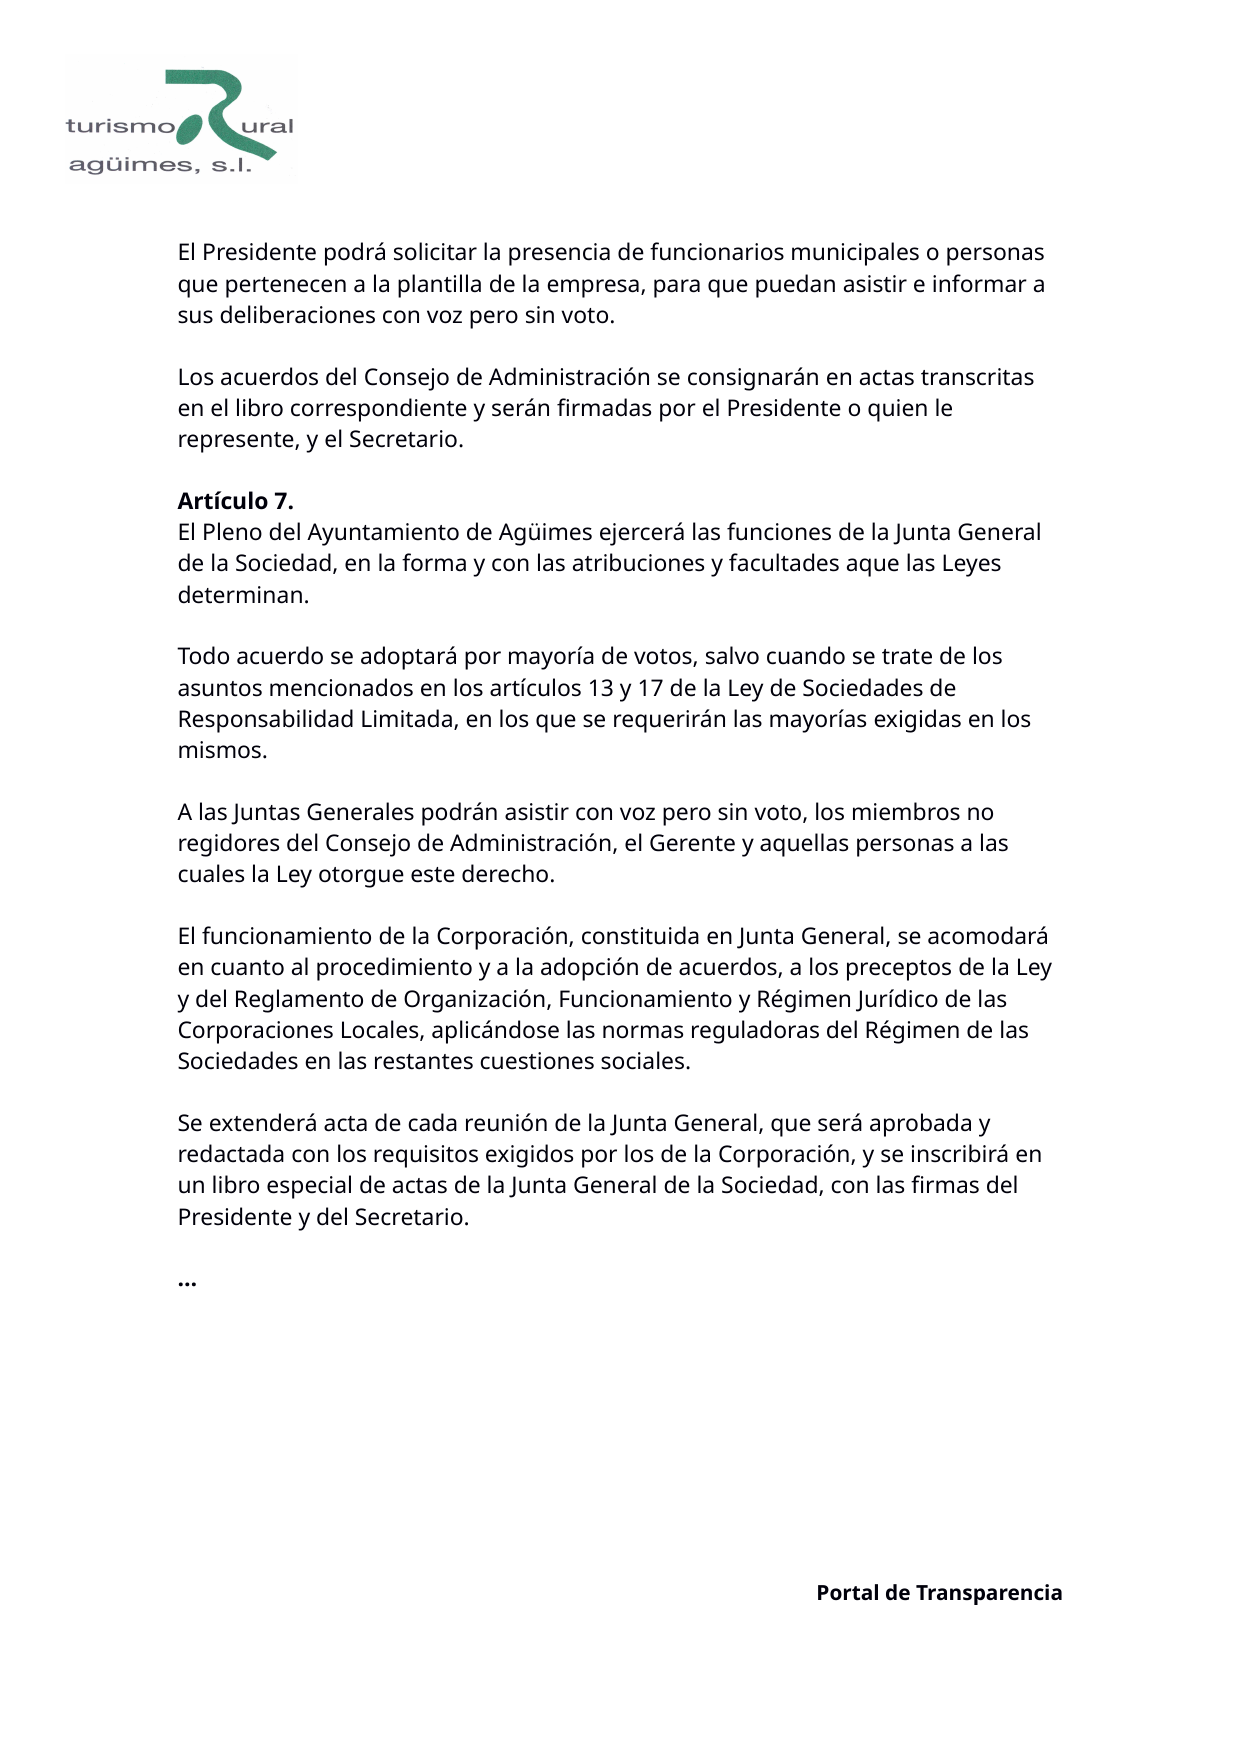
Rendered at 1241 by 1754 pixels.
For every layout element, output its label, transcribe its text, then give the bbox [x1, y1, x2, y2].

text El funcionamiento de la Corporación, constituida en Junta General, se acomodará en cuanto al procedimiento y a la adopción de acuerdos, a los preceptos de la Ley y del Reglamento de Organización, Funcionamiento y Régimen Jurídico de las Corporaciones Locales, aplicándose las normas reguladoras del Régimen de las Sociedades en las restantes cuestiones sociales. [177, 920, 1063, 1076]
text El Pleno del Ayuntamiento de Agüimes ejercerá las funciones de la Junta General de la Sociedad, en la forma y con las atribuciones y facultades aque las Leyes determinan. [177, 516, 1063, 610]
text Los acuerdos del Consejo de Administración se consignarán en actas transcritas en el libro correspondiente y serán firmadas por el Presidente o quien le represente, y el Secretario. [177, 361, 1063, 454]
text Artículo 7. [177, 485, 1063, 516]
text Se extenderá acta de cada reunión de la Junta General, que será aprobada y redactada con los requisitos exigidos por los de la Corporación, y se inscribirá en un libro especial de actas de la Junta General de la Sociedad, con las firmas del Presidente y del Secretario. [177, 1107, 1063, 1232]
picture [64, 54, 299, 184]
text Todo acuerdo se adoptará por mayoría de votos, salvo cuando se trate de los asuntos mencionados en los artículos 13 y 17 de la Ley de Sociedades de Responsabilidad Limitada, en los que se requerirán las mayorías exigidas en los mismos. [177, 640, 1063, 765]
text … [177, 1262, 1063, 1294]
text A las Juntas Generales podrán asistir con voz pero sin voto, los miembros no regidores del Consejo de Administración, el Gerente y aquellas personas a las cuales la Ley otorgue este derecho. [177, 796, 1063, 889]
text El Presidente podrá solicitar la presencia de funcionarios municipales o personas que pertenecen a la plantilla de la empresa, para que puedan asistir e informar a sus deliberaciones con voz pero sin voto. [177, 236, 1063, 330]
